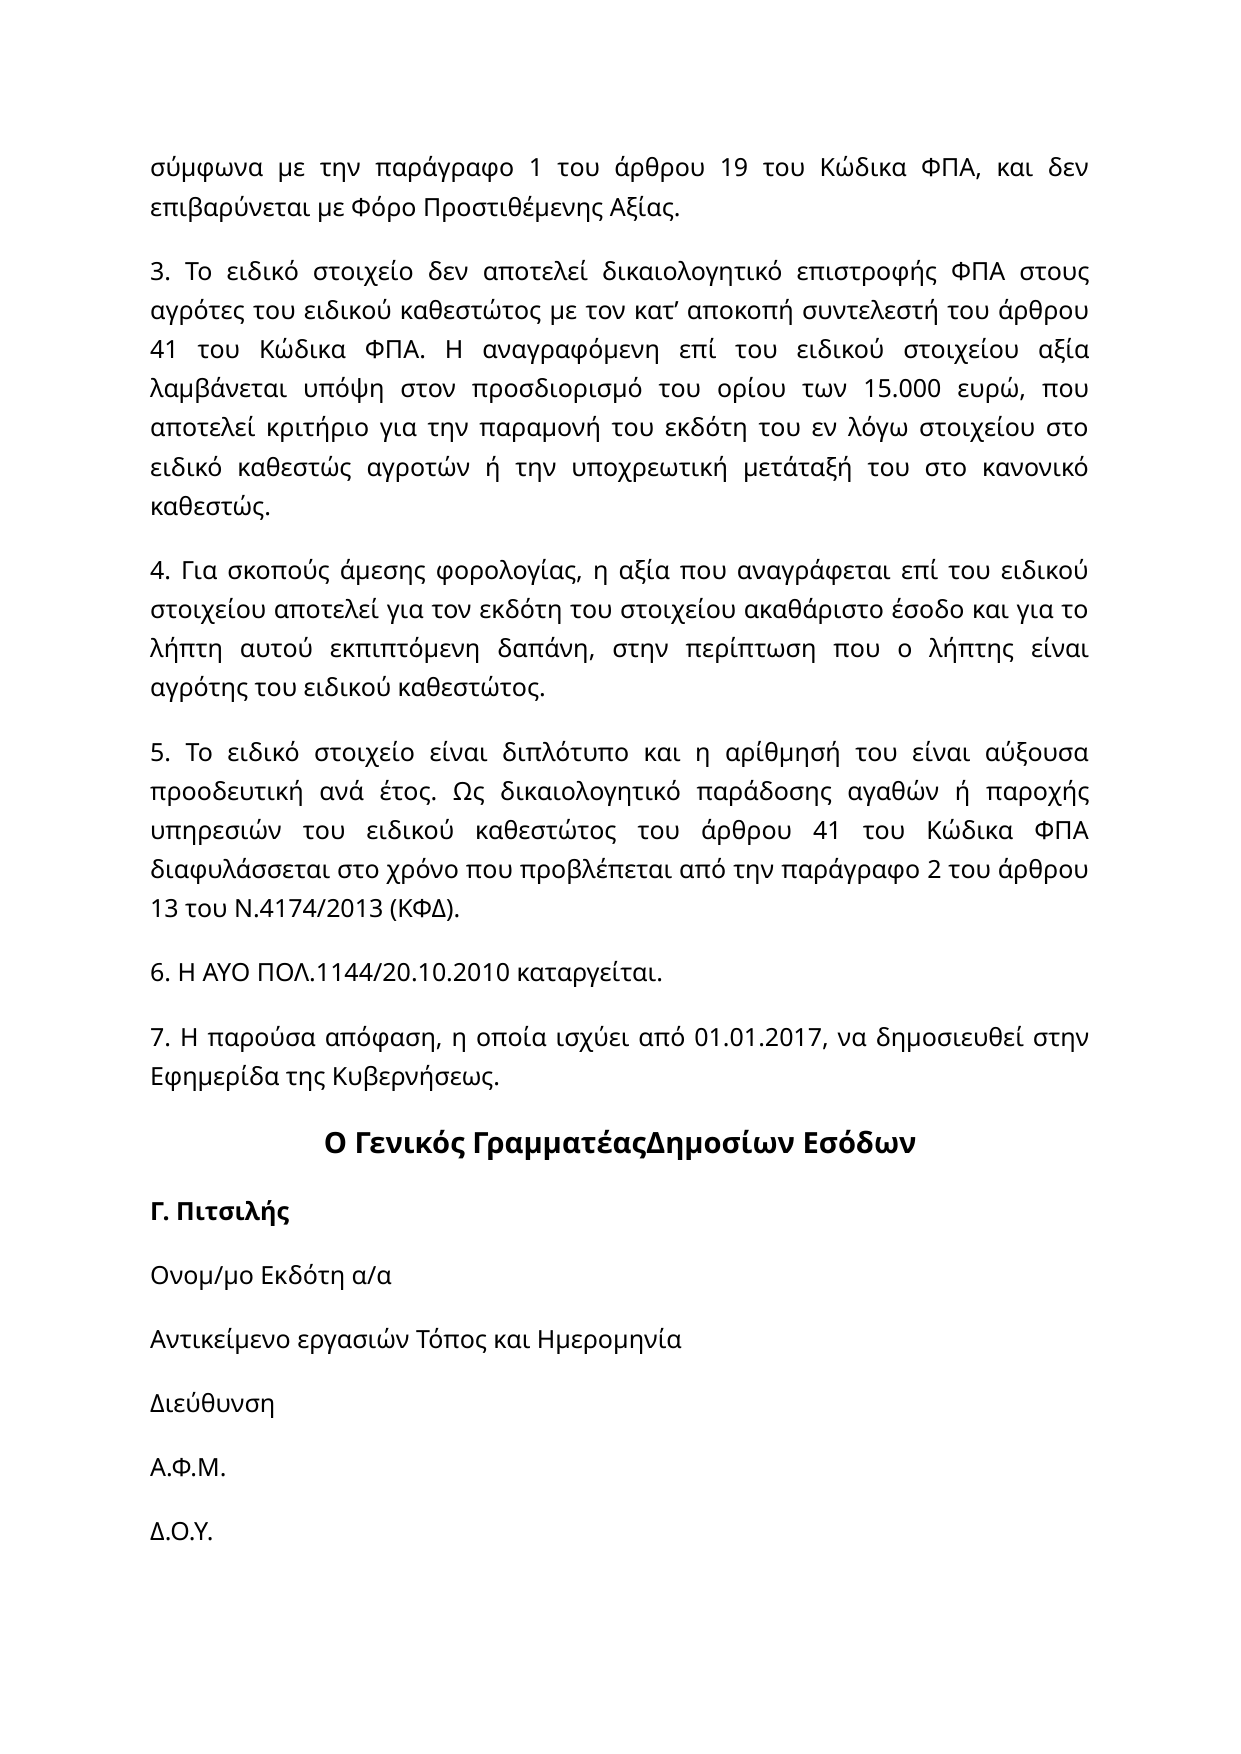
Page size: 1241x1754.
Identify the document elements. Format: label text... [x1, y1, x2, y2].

text 4. Για σκοπούς άμεσης φορολογίας, η αξία που αναγράφεται επί του ειδικού στοιχείου αποτελεί για τον εκδότη του στοιχείου ακαθάριστο έσοδο και για το λήπτη αυτού εκπιπτόμενη δαπάνη, στην περίπτωση που ο λήπτης είναι αγρότης του ειδικού καθεστώτος. [150, 552, 1090, 704]
text 5. Το ειδικό στοιχείο είναι διπλότυπο και η αρίθμησή του είναι αύξουσα προοδευτική ανά έτος. Ως δικαιολογητικό παράδοσης αγαθών ή παροχής υπηρεσιών του ειδικού καθεστώτος του άρθρου 41 του Κώδικα ΦΠΑ διαφυλάσσεται στο χρόνο που προβλέπεται από την παράγραφο 2 του άρθρου 13 του Ν.4174/2013 (ΚΦΔ). [150, 734, 1090, 925]
text Α.Φ.Μ. [150, 1450, 1090, 1484]
text Διεύθυνση [150, 1386, 1090, 1420]
text Ονομ/μο Εκδότη α/α [150, 1257, 1090, 1291]
text 6. Η ΑΥΟ ΠΟΛ.1144/20.10.2010 καταργείται. [150, 955, 1090, 989]
text 7. Η παρούσα απόφαση, η οποία ισχύει από 01.01.2017, να δημοσιευθεί στην Εφημερίδα της Κυβερνήσεως. [150, 1019, 1090, 1092]
text Δ.Ο.Υ. [150, 1514, 1090, 1548]
text 3. Το ειδικό στοιχείο δεν αποτελεί δικαιολογητικό επιστροφής ΦΠΑ στους αγρότες του ειδικού καθεστώτος με τον κατ’ αποκοπή συντελεστή του άρθρου 41 του Κώδικα ΦΠΑ. Η αναγραφόμενη επί του ειδικού στοιχείου αξία λαμβάνεται υπόψη στον προσδιορισμό του ορίου των 15.000 ευρώ, που αποτελεί κριτήριο για την παραμονή του εκδότη του εν λόγω στοιχείου στο ειδικό καθεστώς αγροτών ή την υποχρεωτική μετάταξή του στο κανονικό καθεστώς. [150, 253, 1090, 522]
text Γ. Πιτσιλής [150, 1193, 1090, 1227]
text Ο Γενικός ΓραμματέαςΔημοσίων Εσόδων [150, 1122, 1090, 1162]
text Αντικείμενο εργασιών Τόπος και Ημερομηνία [150, 1321, 1090, 1356]
text σύμφωνα με την παράγραφο 1 του άρθρου 19 του Κώδικα ΦΠΑ, και δεν επιβαρύνεται με Φόρο Προστιθέμενης Αξίας. [150, 150, 1090, 223]
